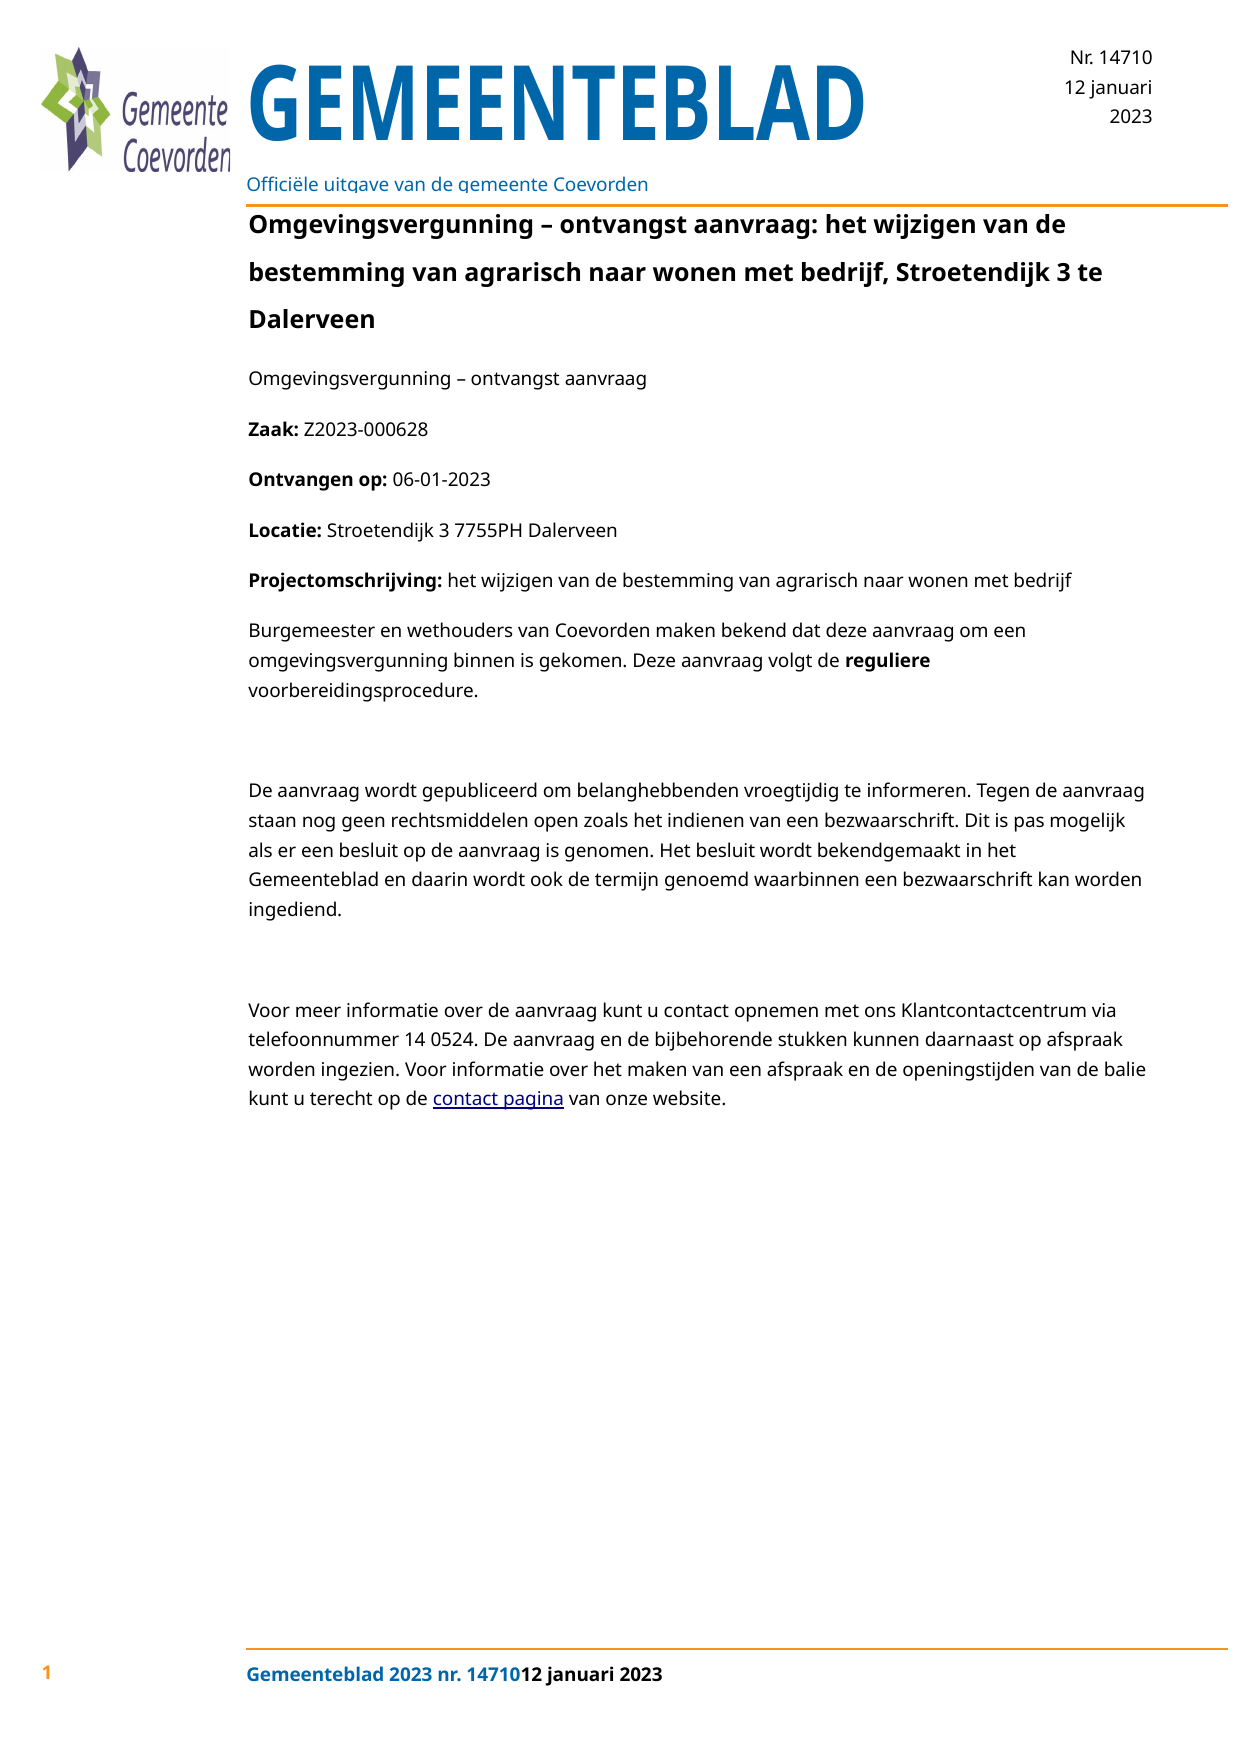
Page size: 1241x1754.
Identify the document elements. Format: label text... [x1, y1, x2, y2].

text Zaak: Z2023-000628 [248, 416, 1152, 442]
text Voor meer informatie over de aanvraag kunt u contact opnemen met ons Klantcontactcentrum via telefoonnummer 14 0524. De aanvraag en de bijbehorende stukken kunnen daarnaast op afspraak worden ingezien. Voor informatie over het maken van een afspraak en de openingstijden van de balie kunt u terecht op de contact pagina van onze website. [248, 997, 1152, 1111]
text Projectomschrijving: het wijzigen van de bestemming van agrarisch naar wonen met bedrijf [248, 567, 1152, 593]
picture [41, 47, 231, 172]
text Locatie: Stroetendijk 3 7755PH Dalerveen [248, 517, 1152, 542]
text Burgemeester en wethouders van Coevorden maken bekend dat deze aanvraag om een omgevingsvergunning binnen is gekomen. Deze aanvraag volgt de reguliere voorbereidingsprocedure. [248, 618, 1152, 702]
text Ontvangen op: 06-01-2023 [248, 466, 1152, 492]
text Omgevingsvergunning – ontvangst aanvraag: het wijzigen van de bestemming van agrarisch naar wonen met bedrijf, Stroetendijk 3 te Dalerveen [248, 207, 1152, 336]
text Omgevingsvergunning – ontvangst aanvraag [248, 366, 1152, 391]
text De aanvraag wordt gepubliceerd om belanghebbenden vroegtijdig te informeren. Tegen de aanvraag staan nog geen rechtsmiddelen open zoals het indienen van een bezwaarschrift. Dit is pas mogelijk als er een besluit op de aanvraag is genomen. Het besluit wordt bekendgemaakt in het Gemeenteblad en daarin wordt ook de termijn genoemd waarbinnen een bezwaarschrift kan worden ingediend. [248, 778, 1152, 922]
